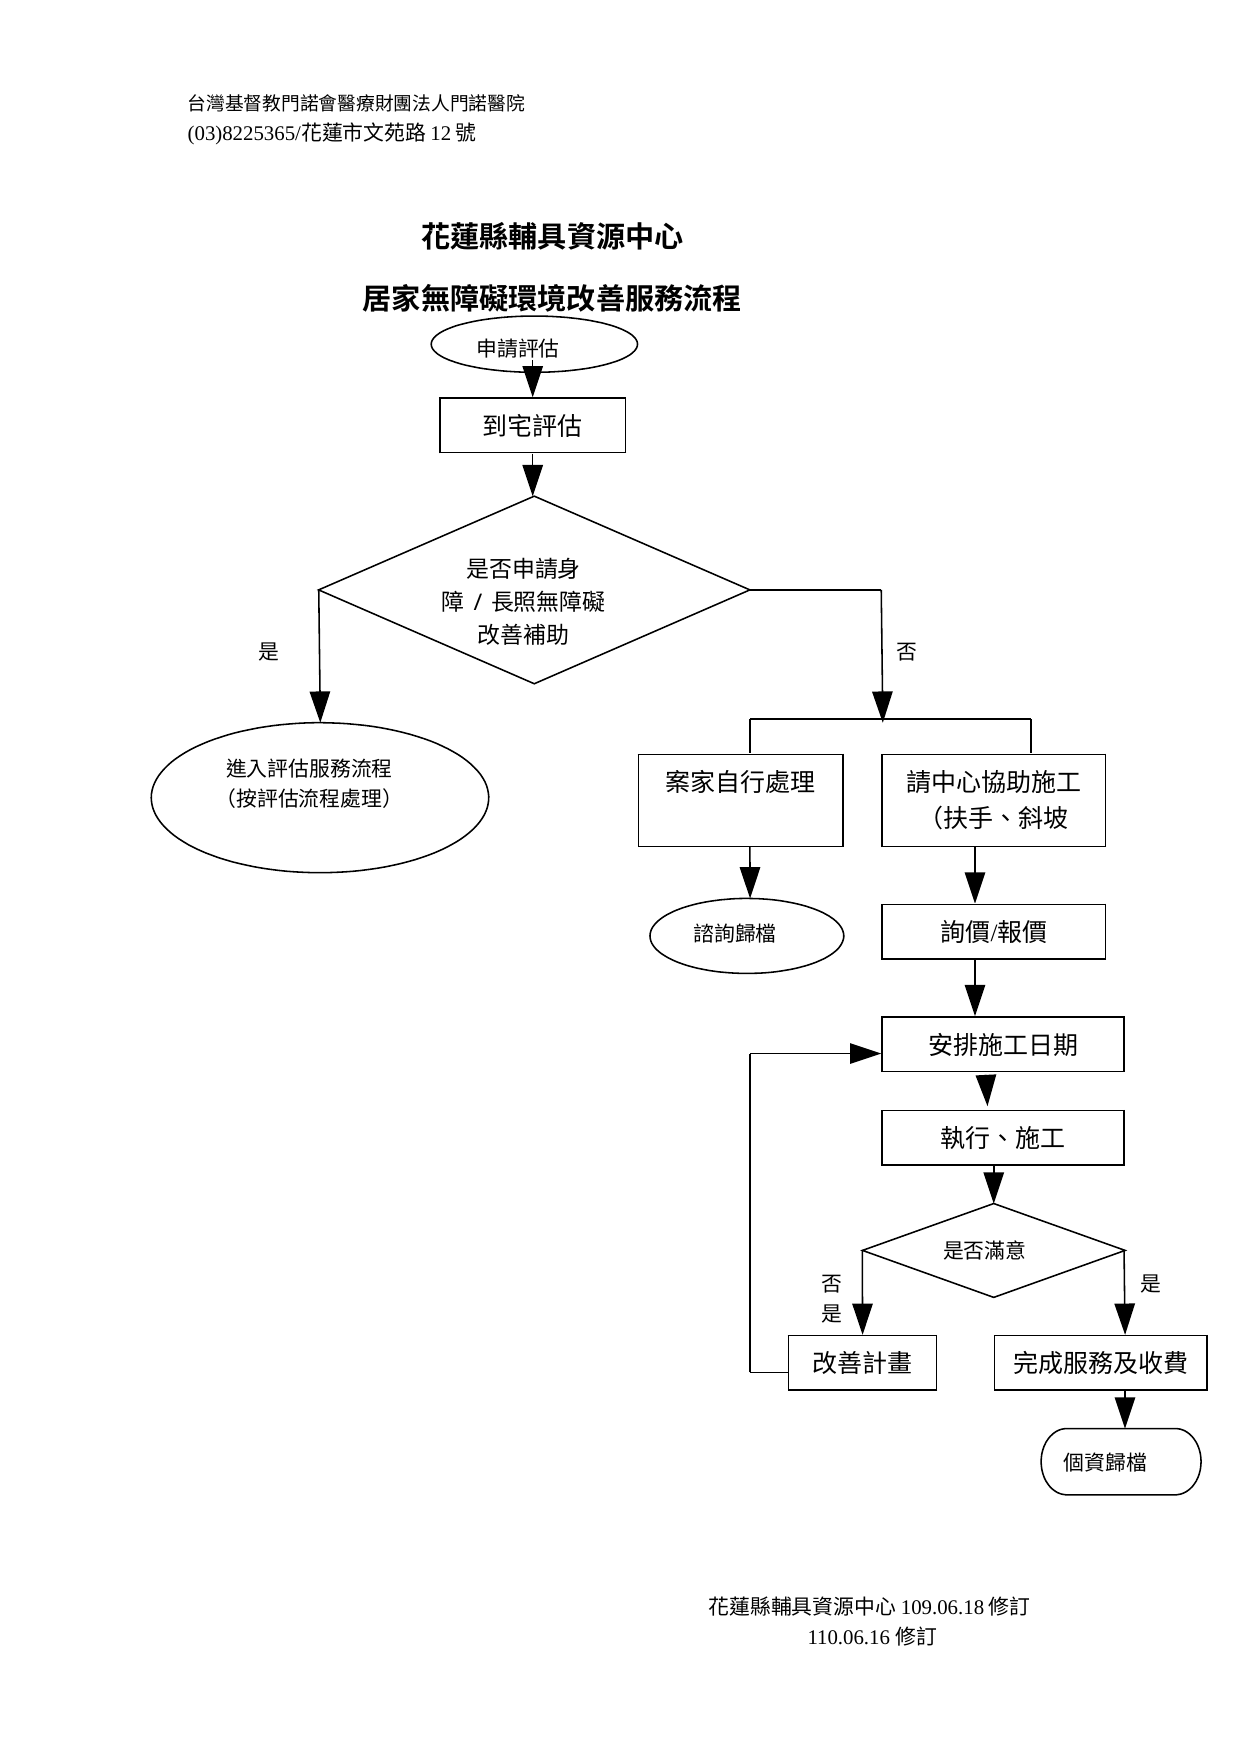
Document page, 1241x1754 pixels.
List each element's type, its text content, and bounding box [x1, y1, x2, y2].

text 請中心協助施工 [898, 763, 1090, 799]
text 居家無障礙環境改善服務流程 [187, 255, 1053, 318]
text 案家自行處理 [654, 763, 827, 799]
text （扶手、斜坡板） [898, 799, 1090, 838]
text 安排施工日期 [898, 1025, 1108, 1061]
text 詢價/報價 [898, 913, 1090, 949]
text 完成服務及收費 [1010, 1344, 1191, 1380]
text 到宅評估 [456, 406, 610, 443]
text 執行、施工 [898, 1119, 1108, 1155]
text 改善計畫 [804, 1344, 921, 1380]
text 花蓮縣輔具資源中心 [187, 193, 1053, 255]
